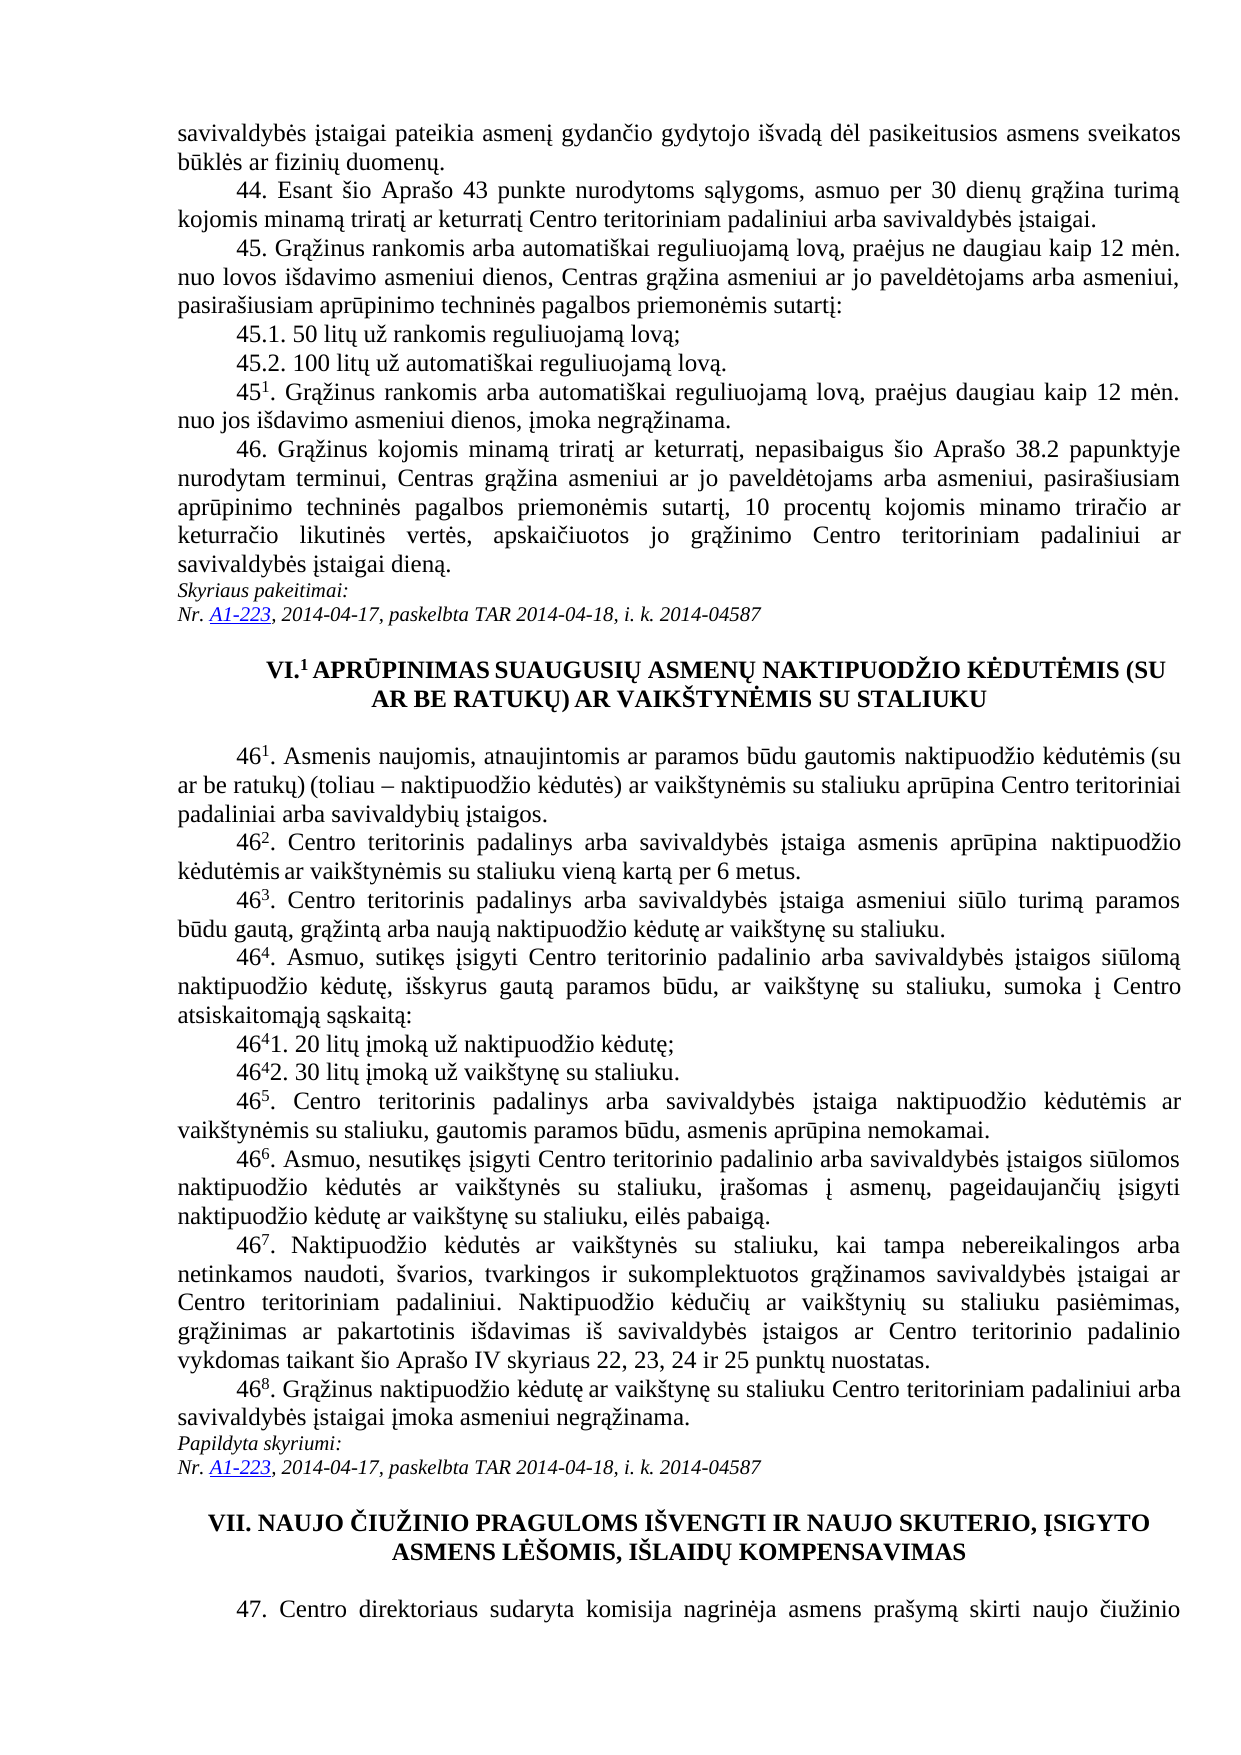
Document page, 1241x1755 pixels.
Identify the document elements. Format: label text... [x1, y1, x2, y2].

text 468. Grąžinus naktipuodžio kėdutę ar vaikštynę su staliuku Centro teritoriniam padaliniui arba savivaldybės įstaigai įmoka asmeniui negrąžinama. [177, 1374, 1181, 1431]
text 45.2. 100 litų už automatiškai reguliuojamą lovą. [177, 348, 1181, 377]
text 461. Asmenis naujomis, atnaujintomis ar paramos būdu gautomis naktipuodžio kėdutėmis (su ar be ratukų) (toliau – naktipuodžio kėdutės) ar vaikštynėmis su staliuku aprūpina Centro teritoriniai padaliniai arba savivaldybių įstaigos. [177, 741, 1181, 827]
text 47. Centro direktoriaus sudaryta komisija nagrinėja asmens prašymą skirti naujo čiužinio [177, 1594, 1181, 1623]
text 467. Naktipuodžio kėdutės ar vaikštynės su staliuku, kai tampa nebereikalingos arba netinkamos naudoti, švarios, tvarkingos ir sukomplektuotos grąžinamos savivaldybės įstaigai ar Centro teritoriniam padaliniui. Naktipuodžio kėdučių ar vaikštynių su staliuku pasiėmimas, grąžinimas ar pakartotinis išdavimas iš savivaldybės įstaigos ar Centro teritorinio padalinio vykdomas taikant šio Aprašo IV skyriaus 22, 23, 24 ir 25 punktų nuostatas. [177, 1230, 1181, 1374]
text 462. Centro teritorinis padalinys arba savivaldybės įstaiga asmenis aprūpina naktipuodžio kėdutėmis ar vaikštynėmis su staliuku vieną kartą per 6 metus. [177, 827, 1181, 885]
text Nr. A1-223, 2014-04-17, paskelbta TAR 2014-04-18, i. k. 2014-04587 [177, 1455, 1181, 1479]
text 451. Grąžinus rankomis arba automatiškai reguliuojamą lovą, praėjus daugiau kaip 12 mėn. nuo jos išdavimo asmeniui dienos, įmoka negrąžinama. [177, 377, 1181, 434]
text 464. Asmuo, sutikęs įsigyti Centro teritorinio padalinio arba savivaldybės įstaigos siūlomą naktipuodžio kėdutę, išskyrus gautą paramos būdu, ar vaikštynę su staliuku, sumoka į Centro atsiskaitomąją sąskaitą: [177, 942, 1181, 1029]
text 4641. 20 litų įmoką už naktipuodžio kėdutę; [177, 1029, 1181, 1057]
text Papildyta skyriumi: [177, 1431, 1181, 1455]
text VI.1 APRŪPINIMAS SUAUGUSIŲ ASMENŲ NAKTIPUODŽIO KĖDUTĖMIS (SU AR BE RATUKŲ) AR VAIKŠTYNĖMIS SU STALIUKU [177, 655, 1181, 712]
text 45. Grąžinus rankomis arba automatiškai reguliuojamą lovą, praėjus ne daugiau kaip 12 mėn. nuo lovos išdavimo asmeniui dienos, Centras grąžina asmeniui ar jo paveldėtojams arba asmeniui, pasirašiusiam aprūpinimo techninės pagalbos priemonėmis sutartį: [177, 233, 1181, 319]
text Nr. A1-223, 2014-04-17, paskelbta TAR 2014-04-18, i. k. 2014-04587 [177, 602, 1181, 626]
text 463. Centro teritorinis padalinys arba savivaldybės įstaiga asmeniui siūlo turimą paramos būdu gautą, grąžintą arba naują naktipuodžio kėdutę ar vaikštynę su staliuku. [177, 885, 1181, 942]
text 44. Esant šio Aprašo 43 punkte nurodytoms sąlygoms, asmuo per 30 dienų grąžina turimą kojomis minamą triratį ar keturratį Centro teritoriniam padaliniui arba savivaldybės įstaigai. [177, 176, 1181, 233]
text Skyriaus pakeitimai: [177, 578, 1181, 602]
text 465. Centro teritorinis padalinys arba savivaldybės įstaiga naktipuodžio kėdutėmis ar vaikštynėmis su staliuku, gautomis paramos būdu, asmenis aprūpina nemokamai. [177, 1086, 1181, 1144]
text 46. Grąžinus kojomis minamą triratį ar keturratį, nepasibaigus šio Aprašo 38.2 papunktyje nurodytam terminui, Centras grąžina asmeniui ar jo paveldėtojams arba asmeniui, pasirašiusiam aprūpinimo techninės pagalbos priemonėmis sutartį, 10 procentų kojomis minamo triračio ar keturračio likutinės vertės, apskaičiuotos jo grąžinimo Centro teritoriniam padaliniui ar savivaldybės įstaigai dieną. [177, 434, 1181, 578]
text 45.1. 50 litų už rankomis reguliuojamą lovą; [177, 319, 1181, 348]
text savivaldybės įstaigai pateikia asmenį gydančio gydytojo išvadą dėl pasikeitusios asmens sveikatos būklės ar fizinių duomenų. [177, 118, 1181, 176]
text 4642. 30 litų įmoką už vaikštynę su staliuku. [177, 1057, 1181, 1086]
text 466. Asmuo, nesutikęs įsigyti Centro teritorinio padalinio arba savivaldybės įstaigos siūlomos naktipuodžio kėdutės ar vaikštynės su staliuku, įrašomas į asmenų, pageidaujančių įsigyti naktipuodžio kėdutę ar vaikštynę su staliuku, eilės pabaigą. [177, 1144, 1181, 1230]
text vii. NAUJO ČIUŽINIO PRAGULOMS IŠVENGTI IR NAUJO SKUTERIO, ĮSIGYTO ASMENS LĖŠOMIS, IŠLAIDŲ KOMPENSAVIMAS [177, 1508, 1181, 1566]
